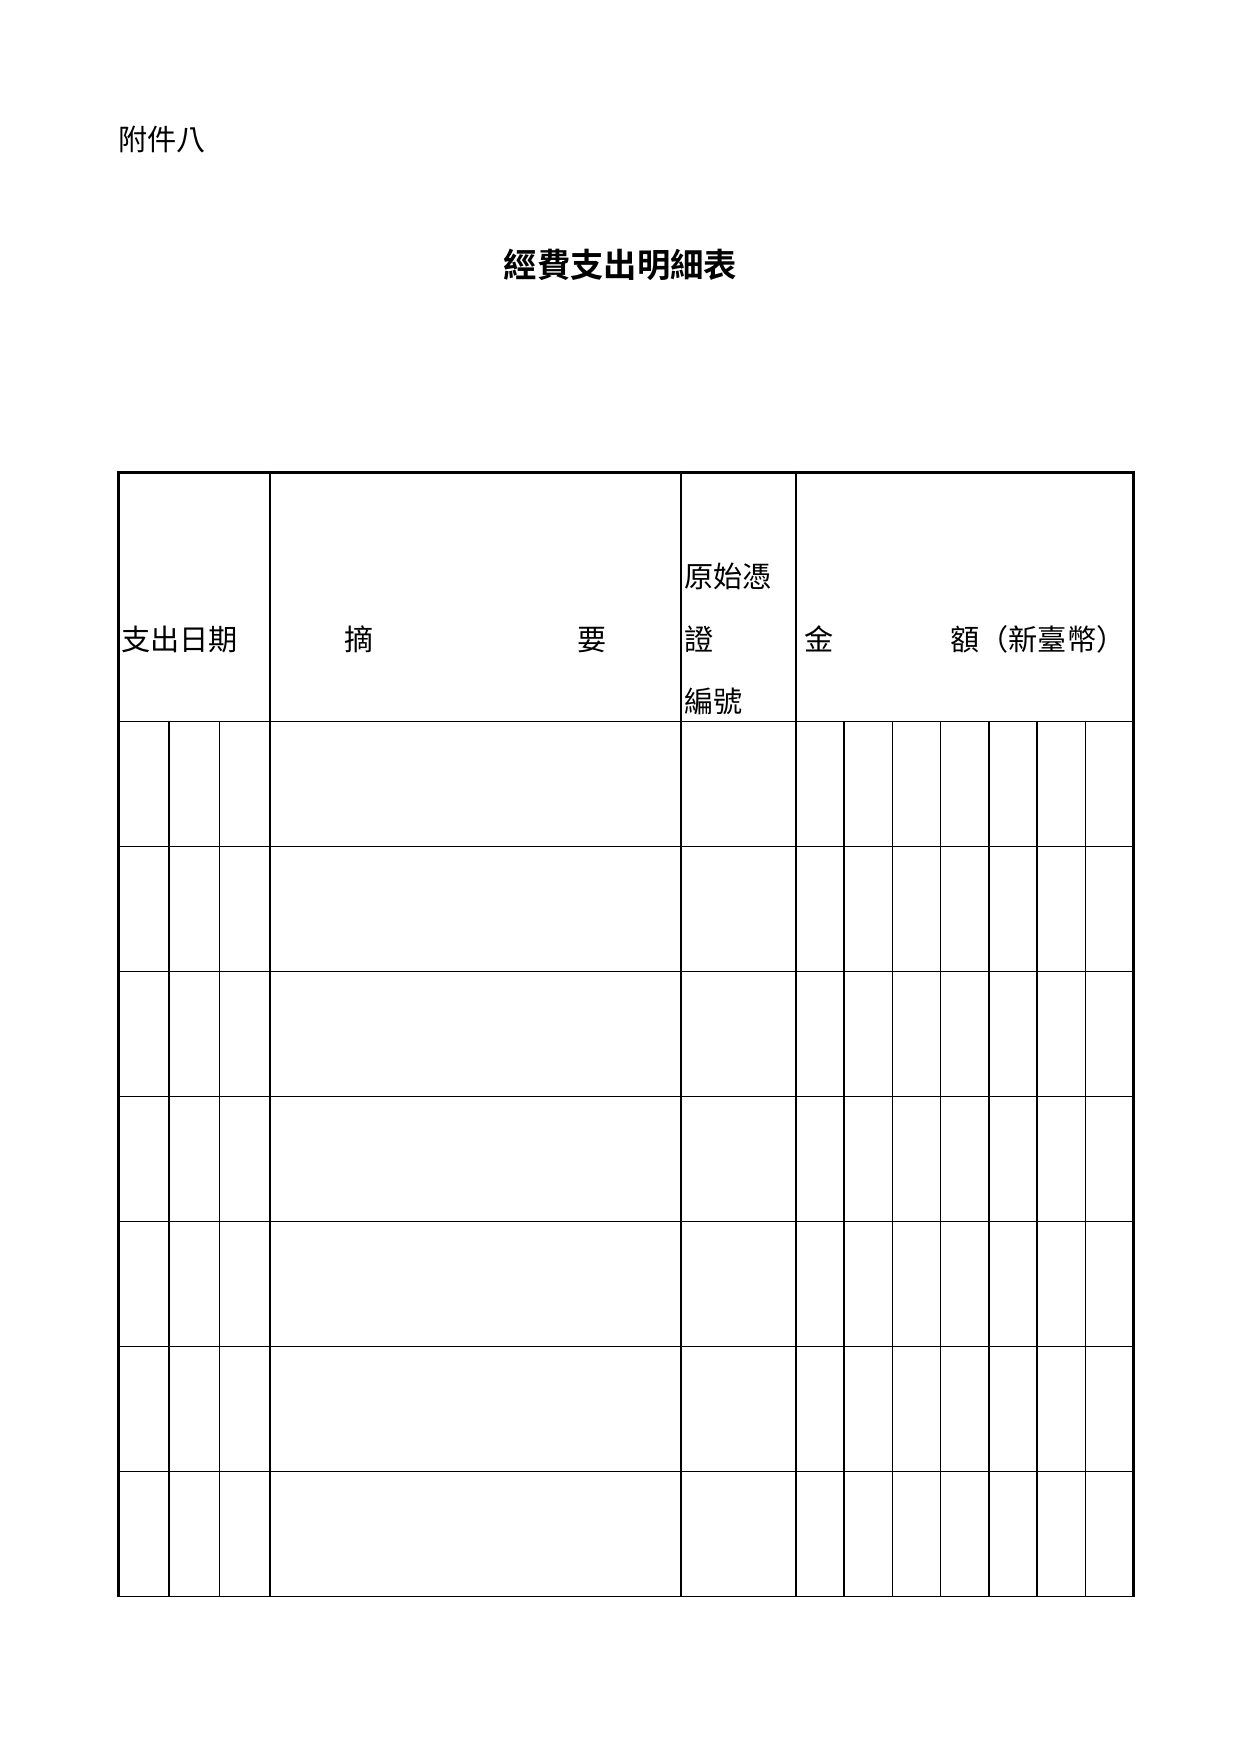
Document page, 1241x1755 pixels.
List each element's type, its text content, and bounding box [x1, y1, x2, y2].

table_cell [682, 847, 795, 971]
table_cell [271, 972, 680, 1096]
table_cell [941, 1472, 988, 1596]
table_cell [893, 847, 940, 971]
table_cell [682, 972, 795, 1096]
table_cell [120, 722, 168, 846]
table_cell [893, 1097, 940, 1221]
table_cell [845, 1472, 892, 1596]
table_cell [797, 1472, 843, 1596]
table_cell [941, 722, 988, 846]
table_header 摘 要 [271, 474, 680, 721]
table_cell [682, 1097, 795, 1221]
table_cell [170, 1472, 219, 1596]
table_cell [990, 847, 1036, 971]
table_header 金 額（新臺幣） [797, 474, 1132, 721]
table_cell [682, 722, 795, 846]
table_cell [893, 972, 940, 1096]
table_cell [120, 847, 168, 971]
table_cell [1038, 1347, 1085, 1471]
table_cell [845, 1097, 892, 1221]
table_cell [120, 972, 168, 1096]
table_cell [1038, 722, 1085, 846]
table_cell [1038, 1222, 1085, 1346]
table_cell [170, 847, 219, 971]
table_cell [990, 1097, 1036, 1221]
text 附件八 [118, 96, 1122, 158]
table_cell [797, 1347, 843, 1471]
table_cell [797, 1222, 843, 1346]
table_cell [845, 1222, 892, 1346]
table_cell [990, 972, 1036, 1096]
table_cell [220, 722, 269, 846]
table_cell [271, 1097, 680, 1221]
table_cell [941, 847, 988, 971]
table_cell [271, 847, 680, 971]
table_cell [1038, 972, 1085, 1096]
table_cell [120, 1097, 168, 1221]
table_cell [797, 972, 843, 1096]
table_cell [797, 847, 843, 971]
table_cell [990, 1472, 1036, 1596]
table_cell [682, 1347, 795, 1471]
table_cell [1086, 1097, 1132, 1221]
table_cell [893, 1472, 940, 1596]
table_cell [170, 1222, 219, 1346]
table_cell [1086, 1222, 1132, 1346]
table_cell [845, 847, 892, 971]
table_cell [941, 1222, 988, 1346]
table_cell [845, 972, 892, 1096]
table_cell [941, 1347, 988, 1471]
table_cell [797, 1097, 843, 1221]
table_cell [220, 1097, 269, 1221]
table_cell [271, 1472, 680, 1596]
table_cell [1038, 847, 1085, 971]
table_cell [893, 1347, 940, 1471]
text 經費支出明細表 [118, 221, 1122, 283]
table_cell [271, 1347, 680, 1471]
table_cell [220, 1222, 269, 1346]
table_cell [170, 1097, 219, 1221]
table_cell [120, 1222, 168, 1346]
table_cell [893, 722, 940, 846]
table_cell [170, 722, 219, 846]
table_cell [220, 1472, 269, 1596]
table_header 支出日期 [120, 474, 269, 721]
table_cell [845, 1347, 892, 1471]
table_cell [845, 722, 892, 846]
table_cell [941, 972, 988, 1096]
table_cell [271, 1222, 680, 1346]
table_cell [170, 972, 219, 1096]
table_cell [1086, 972, 1132, 1096]
table_cell [1086, 722, 1132, 846]
table_cell [682, 1472, 795, 1596]
table_cell [220, 972, 269, 1096]
table_cell [120, 1472, 168, 1596]
table_cell [170, 1347, 219, 1471]
table_cell [990, 1347, 1036, 1471]
table_cell [1086, 1472, 1132, 1596]
table_cell [220, 1347, 269, 1471]
table_cell [271, 722, 680, 846]
table_cell [1038, 1472, 1085, 1596]
table_cell [220, 847, 269, 971]
table_cell [990, 722, 1036, 846]
table_cell [990, 1222, 1036, 1346]
table_cell [797, 722, 843, 846]
table_cell [893, 1222, 940, 1346]
table_cell [941, 1097, 988, 1221]
table_cell [682, 1222, 795, 1346]
table_cell [1038, 1097, 1085, 1221]
table_header 原始憑證 編號 [682, 474, 795, 721]
table_cell [120, 1347, 168, 1471]
table_cell [1086, 847, 1132, 971]
table_cell [1086, 1347, 1132, 1471]
